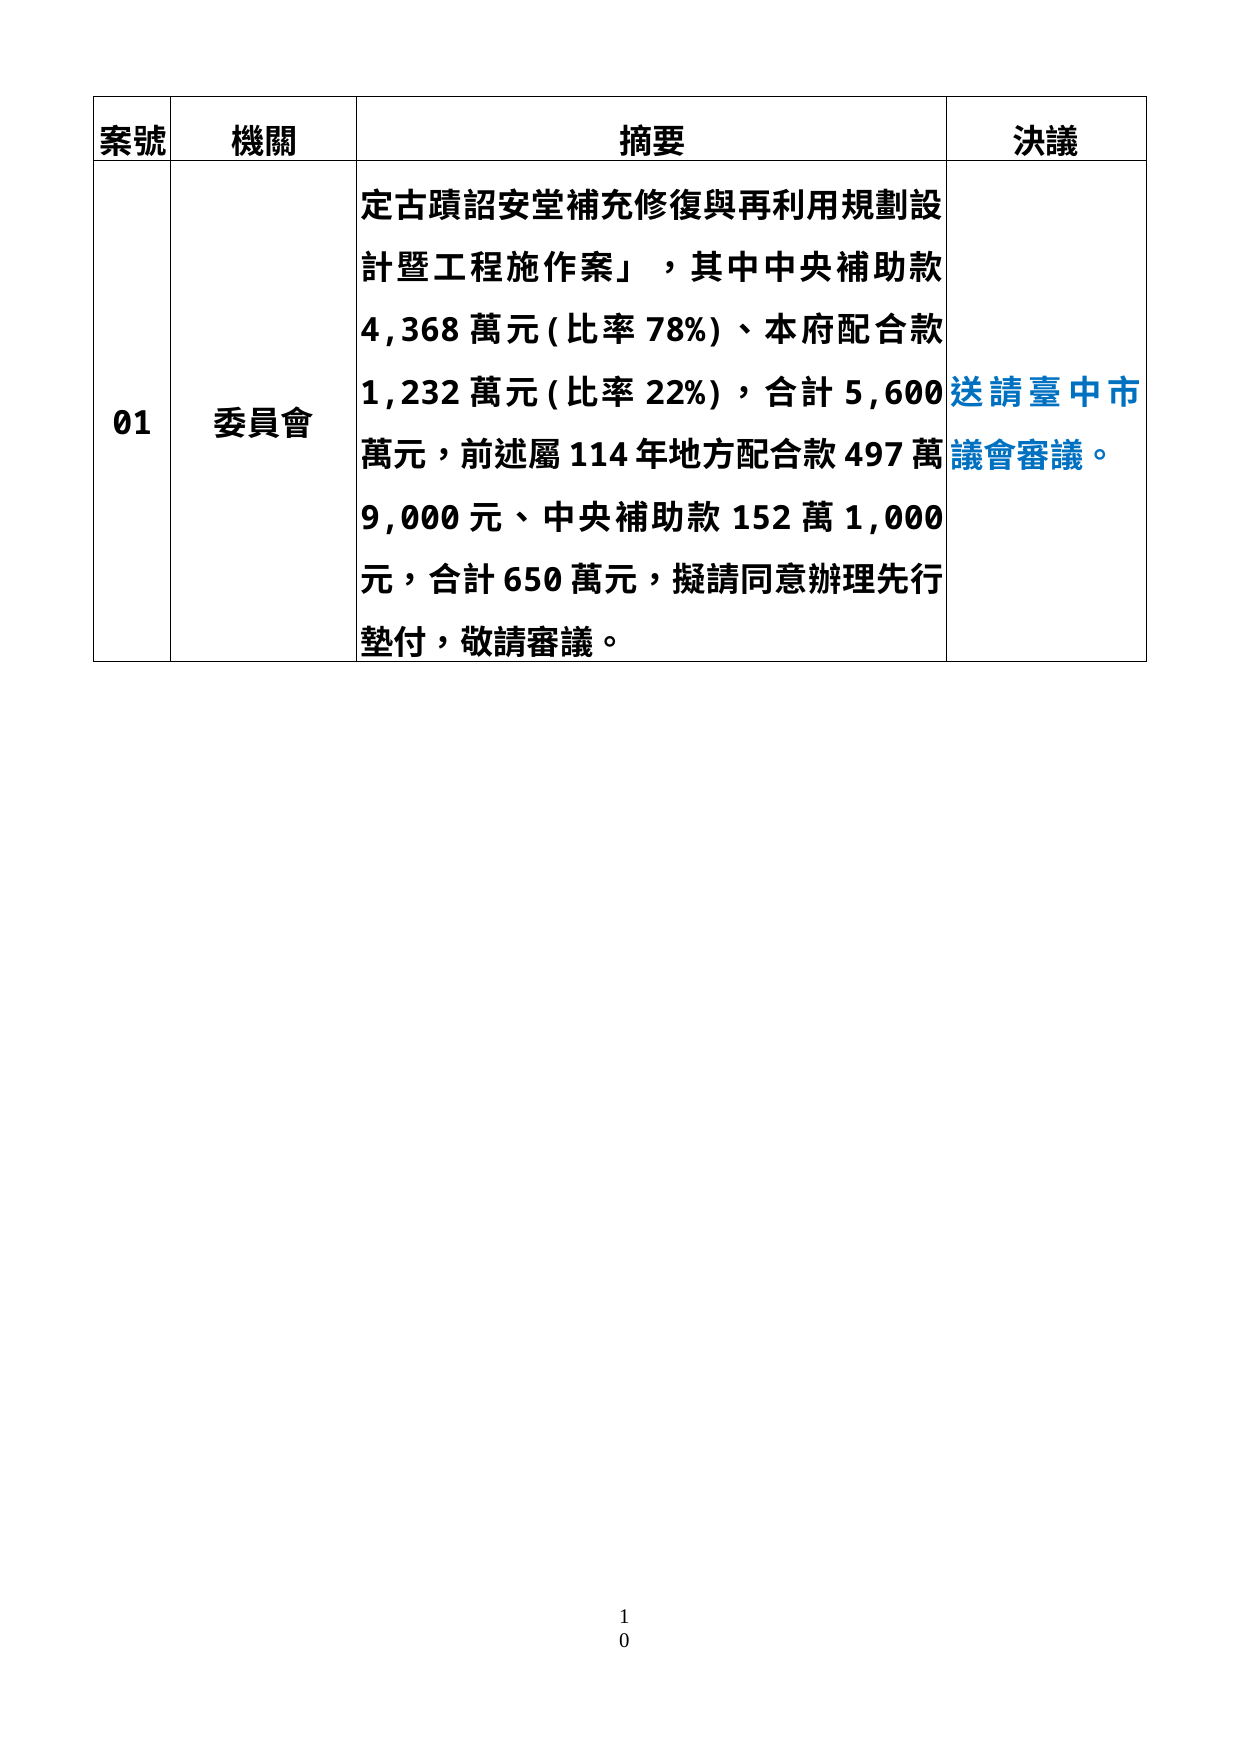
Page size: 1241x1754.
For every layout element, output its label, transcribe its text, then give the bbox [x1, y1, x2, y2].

table_header 決議 [947, 97, 1146, 160]
table_cell 01 [94, 161, 170, 661]
table_header 機關 [171, 97, 356, 160]
table_cell 送請臺中市議會審議。 [947, 161, 1146, 661]
table_header 摘要 [357, 97, 946, 160]
table_cell 委員會 [171, 161, 356, 661]
table_header 案號 [94, 97, 170, 160]
table_cell 定古蹟詔安堂補充修復與再利用規劃設計暨工程施作案」，其中中央補助款4,368萬元(比率78%)、本府配合款1,232萬元(比率22%)，合計5,600萬元，前述屬114年地方配合款497萬9,000元、中央補助款152萬1,000元，合計650萬元，擬請同意辦理先行墊付，敬請審議。 [357, 161, 946, 661]
